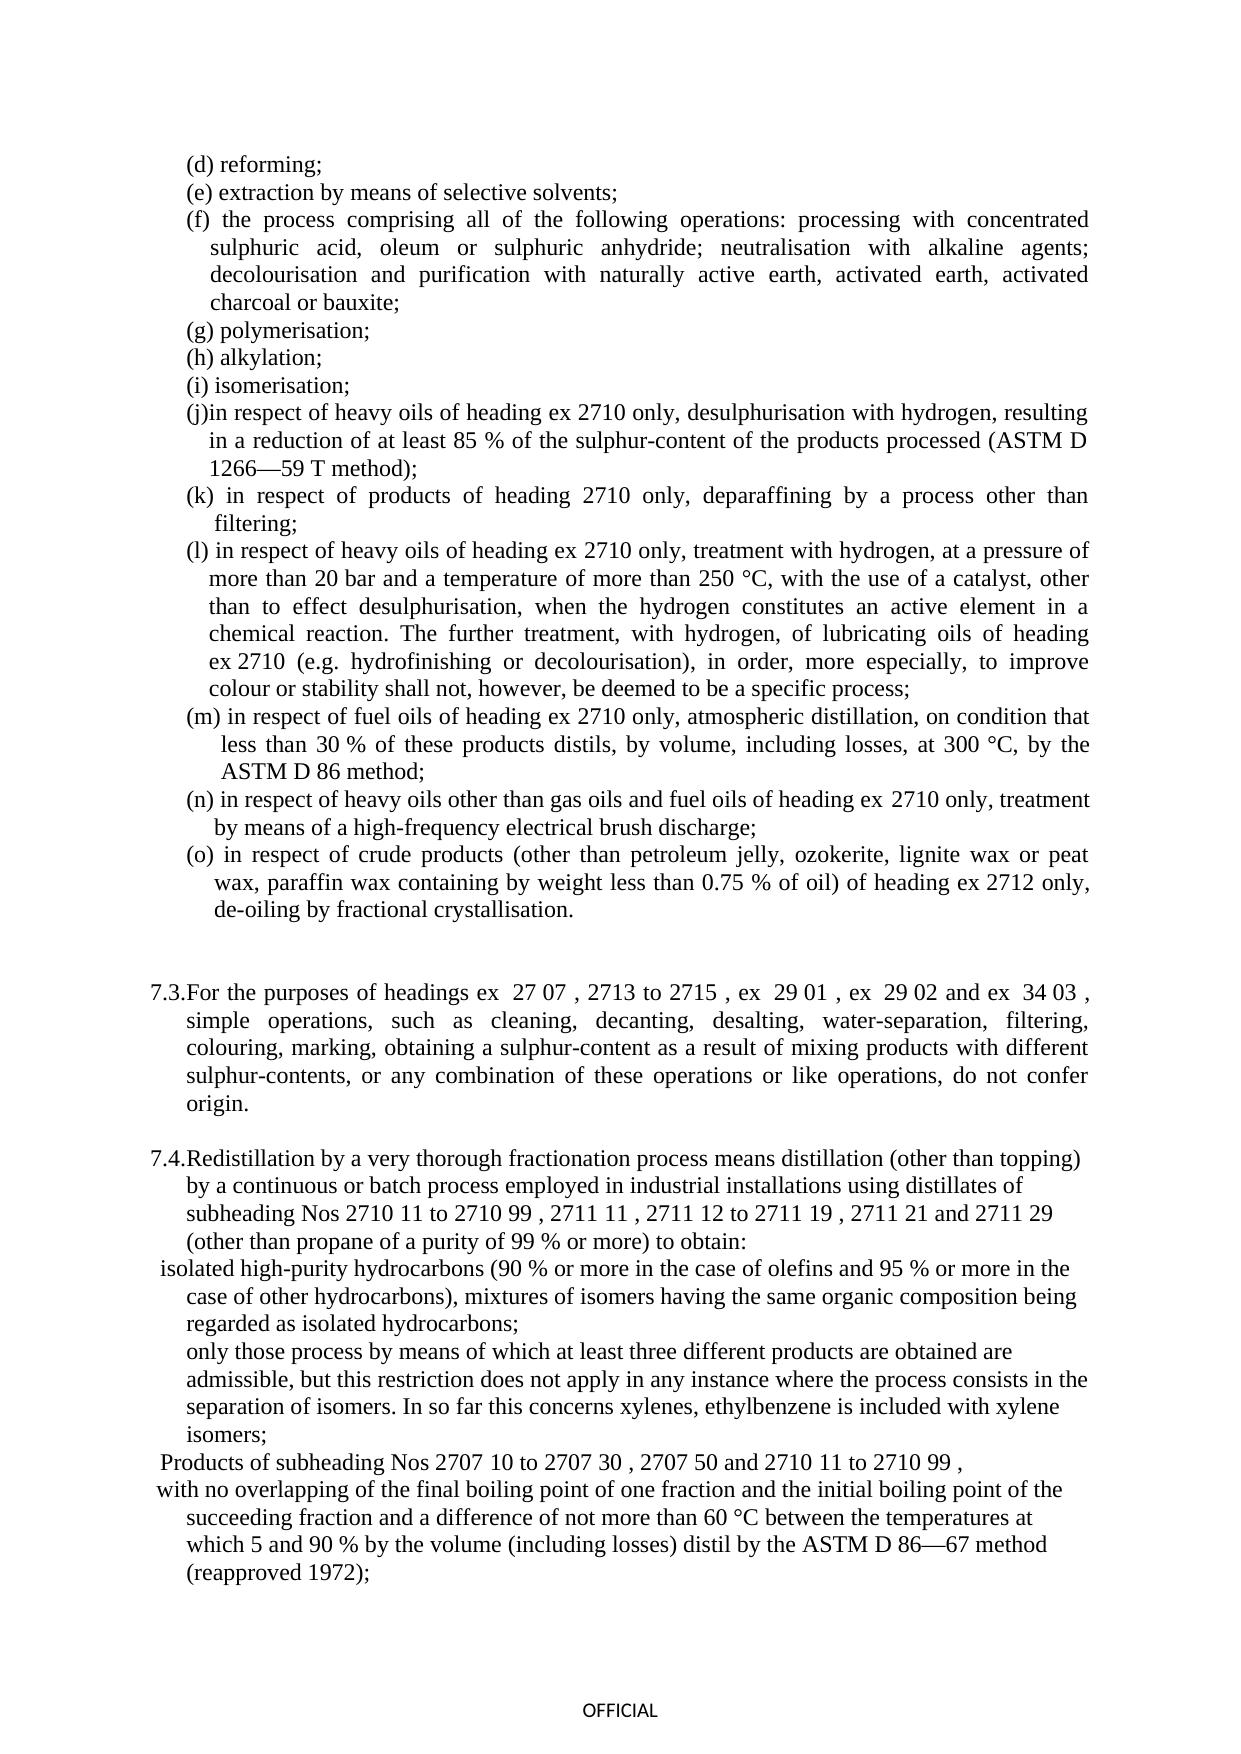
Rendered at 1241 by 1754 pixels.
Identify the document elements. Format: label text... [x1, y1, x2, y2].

table_header (j) [186, 399, 209, 481]
table_cell 7.2. [150, 150, 186, 978]
table_header (f) [186, 205, 210, 316]
table_header (n) [186, 785, 214, 840]
table_cell 7.4. [150, 1144, 186, 1586]
table_header in respect of heavy oils of heading ex 2710 only, treatment with hydrogen, at a pressure of more than 20 bar and a temperature of more than 250 °C, with the use of a catalyst, other than to effect desulphurisation, when the hydrogen constitutes an active element in a chemical reaction. The further treatment, with hydrogen, of lubricating oils of heading ex 2710 (e.g. hydrofinishing or decolourisation), in order, more especially, to improve colour or stability shall not, however, be deemed to be a specific process; [209, 536, 1090, 702]
table_cell 7.3. [150, 978, 186, 1144]
table_header (g) polymerisation; [186, 316, 946, 343]
table_cell For the purposes of headings 2710, 2711 and 2712, the ‘specific processes’ are the following: [900, 150, 1090, 205]
table_header (e) extraction by means of selective solvents; [186, 178, 1036, 205]
table_header in respect of fuel oils of heading ex 2710 only, atmospheric distillation, on condition that less than 30 % of these products distils, by volume, including losses, at 300 °C, by the ASTM D 86 method; [221, 702, 1090, 785]
table_header (i) isomerisation; [186, 371, 963, 398]
table_header in respect of heavy oils other than gas oils and fuel oils of heading ex 2710 only, treatment by means of a high-frequency electrical brush discharge; [214, 785, 1090, 840]
table_header (d) reforming; [186, 150, 900, 178]
table_cell Redistillation by a very thorough fractionation process means distillation (other than topping) by a continuous or batch process employed in industrial installations using distillates of subheading Nos 2710 11 to 2710 99 , 2711 11 , 2711 12 to 2711 19 , 2711 21 and 2711 29 (other than propane of a purity of 99 % or more) to obtain: 1. isolated high-purity hydrocarbons (90 % or more in the case of olefins and 95 % or more in the case of other hydrocarbons), mixtures of isomers having the same organic composition being regarded as isolated hydrocarbons; only those process by means of which at least three different products are obtained are admissible, but this restriction does not apply in any instance where the process consists in the separation of isomers. In so far this concerns xylenes, ethylbenzene is included with xylene isomers; 2. Products of subheading Nos 2707 10 to 2707 30 , 2707 50 and 2710 11 to 2710 99 , (a) with no overlapping of the final boiling point of one fraction and the initial boiling point of the succeeding fraction and a difference of not more than 60 °C between the temperatures at which 5 and 90 % by the volume (including losses) distil by the ASTM D 86—67 method (reapproved 1972); (b) with an overlapping of the final boiling point of one fraction and the initial boiling point of the succeeding fraction and a difference of not more than 30 °C between the temperatures at which 5 and 90 % by volume (including losses) distil by the ASTM D 86—67 method (reapproved 1972). [186, 1144, 1090, 1586]
table_header (h) alkylation; [186, 343, 900, 371]
table_header (o) [186, 840, 214, 978]
table_header (m) [186, 702, 221, 785]
table_header in respect of heavy oils of heading ex 2710 only, desulphurisation with hydrogen, resulting in a reduction of at least 85 % of the sulphur-content of the products processed (ASTM D 1266—59 T method); [209, 399, 1090, 481]
table_header (k) [186, 481, 214, 536]
table_header in respect of crude products (other than petroleum jelly, ozokerite, lignite wax or peat wax, paraffin wax containing by weight less than 0.75 % of oil) of heading ex 2712 only, de-oiling by fractional crystallisation. [214, 840, 1090, 978]
table_header (l) [186, 536, 209, 702]
table_header in respect of products of heading 2710 only, deparaffining by a process other than filtering; [214, 481, 1090, 536]
table_cell For the purposes of headings ex 27 07 , 2713 to 2715 , ex 29 01 , ex 29 02 and ex 34 03 , simple operations, such as cleaning, decanting, desalting, water-separation, filtering, colouring, marking, obtaining a sulphur-content as a result of mixing products with different sulphur-contents, or any combination of these operations or like operations, do not confer origin. [186, 978, 1090, 1144]
table_cell For the purposes of headings 2710, 2711 and 2712, the ‘specific processes’ are the following: [186, 316, 1090, 399]
table_header the process comprising all of the following operations: processing with concentrated sulphuric acid, oleum or sulphuric anhydride; neutralisation with alkaline agents; decolourisation and purification with naturally active earth, activated earth, activated charcoal or bauxite; [210, 205, 1090, 316]
